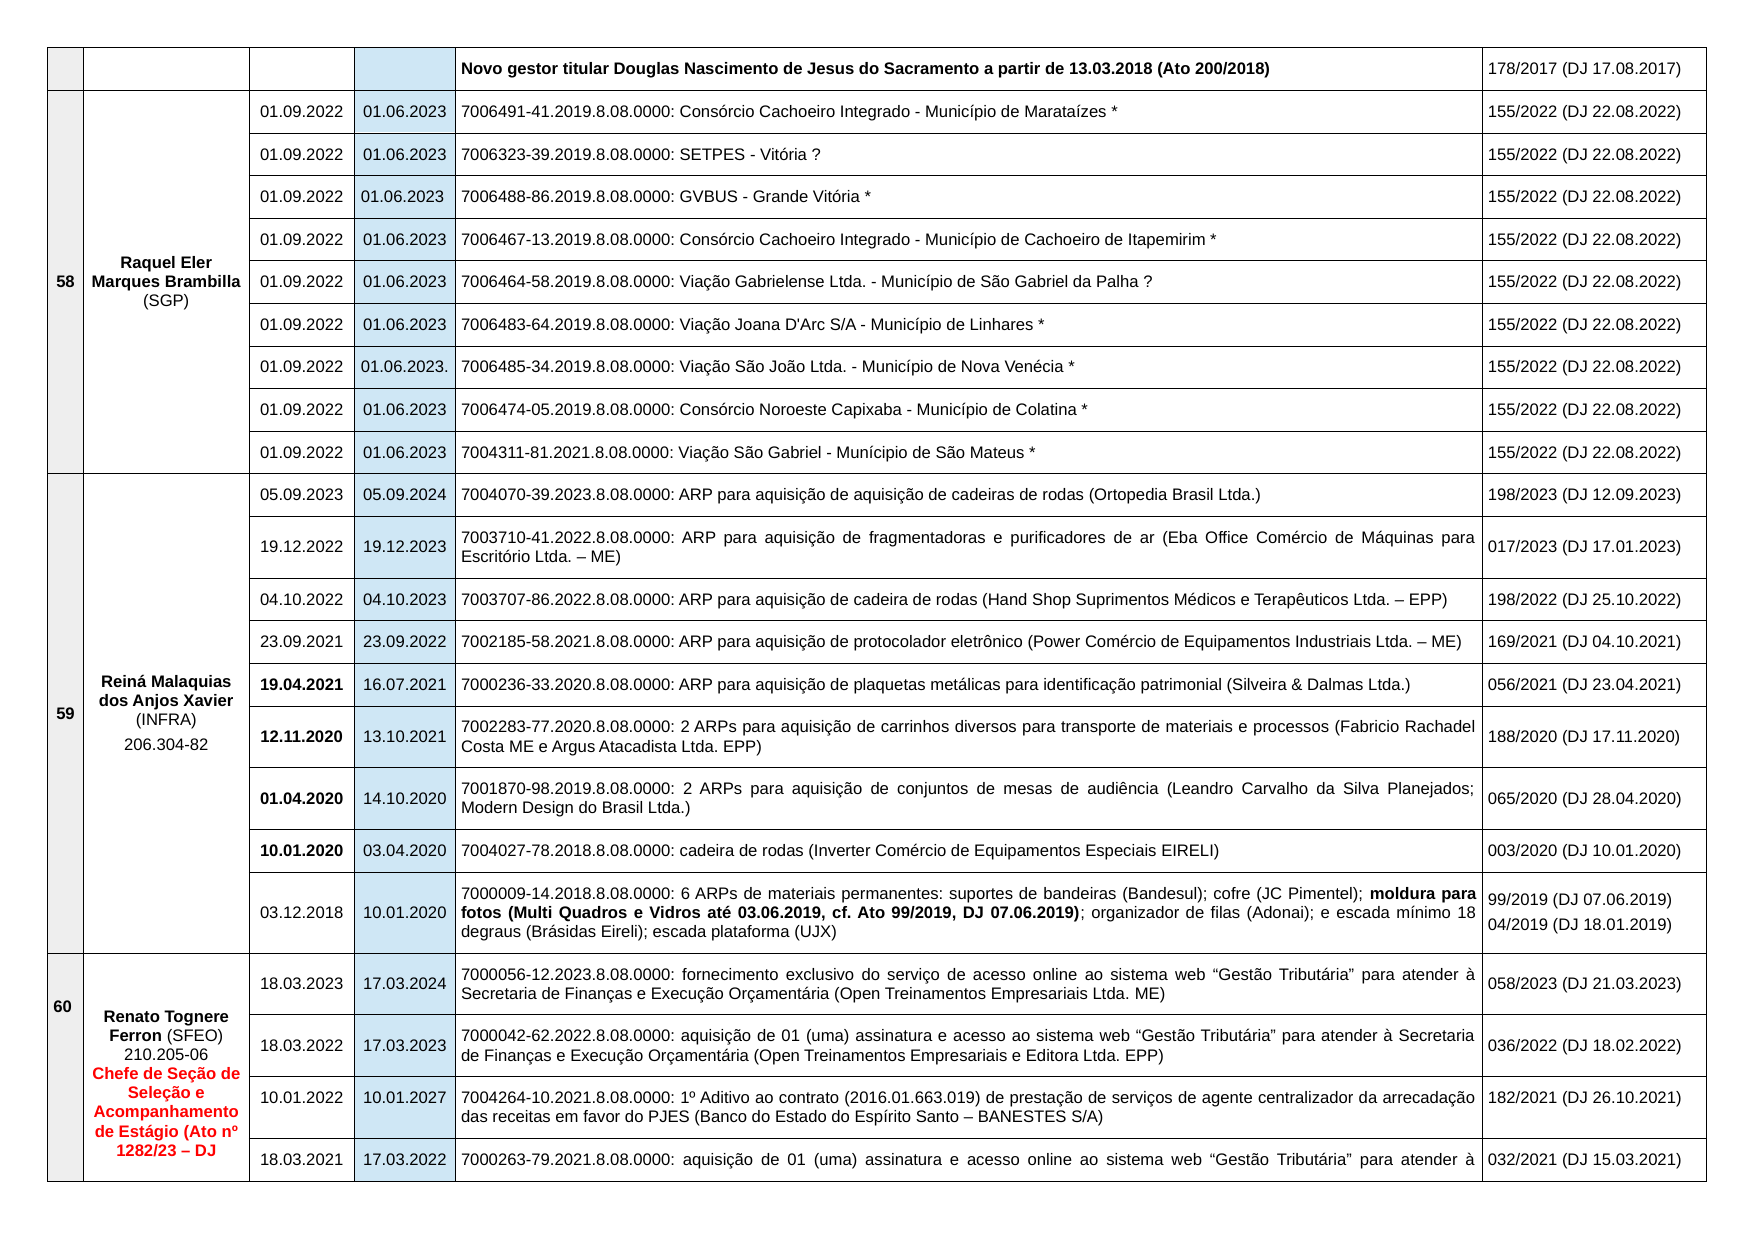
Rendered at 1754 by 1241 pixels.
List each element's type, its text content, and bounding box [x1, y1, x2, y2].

table_cell 7006483-64.2019.8.08.0000: Viação Joana D'Arc S/A - Município de Linhares * [456, 304, 1482, 346]
table_cell 7006491-41.2019.8.08.0000: Consórcio Cachoeiro Integrado - Município de Marataízes * [456, 91, 1482, 132]
table_cell 03.12.2018 [250, 873, 354, 953]
table_cell 7000009-14.2018.8.08.0000: 6 ARPs de materiais permanentes: suportes de bandeiras (Bandesul); cofre (JC Pimentel); moldura para fotos (Multi Quadros e Vidros até 03.06.2019, cf. Ato 99/2019, DJ 07.06.2019); organizador de filas (Adonai); e escada mínimo 18 degraus (Brásidas Eireli); escada plataforma (UJX) [456, 873, 1482, 953]
table_cell 7003707-86.2022.8.08.0000: ARP para aquisição de cadeira de rodas (Hand Shop Suprimentos Médicos e Terapêuticos Ltda. – EPP) [456, 579, 1482, 620]
table_cell 01.06.2023 [355, 261, 455, 303]
table_cell 7002283-77.2020.8.08.0000: 2 ARPs para aquisição de carrinhos diversos para transporte de materiais e processos (Fabricio Rachadel Costa ME e Argus Atacadista Ltda. EPP) [456, 707, 1482, 767]
table_cell 7002185-58.2021.8.08.0000: ARP para aquisição de protocolador eletrônico (Power Comércio de Equipamentos Industriais Ltda. – ME) [456, 621, 1482, 663]
table_cell 7000056-12.2023.8.08.0000: fornecimento exclusivo do serviço de acesso online ao sistema web “Gestão Tributária” para atender à Secretaria de Finanças e Execução Orçamentária (Open Treinamentos Empresariais Ltda. ME) [456, 954, 1482, 1014]
table_cell 7000236-33.2020.8.08.0000: ARP para aquisição de plaquetas metálicas para identificação patrimonial (Silveira & Dalmas Ltda.) [456, 664, 1482, 706]
table_cell 10.01.2022 [250, 1077, 354, 1138]
table_cell 23.09.2021 [250, 621, 354, 663]
table_cell 7004264-10.2021.8.08.0000: 1º Aditivo ao contrato (2016.01.663.019) de prestação de serviços de agente centralizador da arrecadação das receitas em favor do PJES (Banco do Estado do Espírito Santo – BANESTES S/A) [456, 1077, 1482, 1138]
table_cell [250, 48, 354, 90]
table_cell 10.01.2027 [355, 1077, 455, 1138]
table_cell 01.09.2022 [250, 219, 354, 260]
table_cell Raquel Eler Marques Brambilla (SGP) [84, 91, 249, 473]
table_cell 18.03.2021 [250, 1139, 354, 1181]
table_cell 04.10.2022 [250, 579, 354, 620]
table_cell 155/2022 (DJ 22.08.2022) [1483, 389, 1706, 431]
table_cell 058/2023 (DJ 21.03.2023) [1483, 954, 1706, 1014]
table_cell 18.03.2023 [250, 954, 354, 1014]
table_cell 19.04.2021 [250, 664, 354, 706]
table_cell 01.04.2020 [250, 768, 354, 829]
table_cell 17.03.2022 [355, 1139, 455, 1181]
table_cell [84, 48, 249, 90]
table_cell 198/2023 (DJ 12.09.2023) [1483, 474, 1706, 516]
table_cell 7006474-05.2019.8.08.0000: Consórcio Noroeste Capixaba - Município de Colatina * [456, 389, 1482, 431]
table_cell 04.10.2023 [355, 579, 455, 620]
table_cell 7000042-62.2022.8.08.0000: aquisição de 01 (uma) assinatura e acesso ao sistema web “Gestão Tributária” para atender à Secretaria de Finanças e Execução Orçamentária (Open Treinamentos Empresariais e Editora Ltda. EPP) [456, 1015, 1482, 1076]
table_cell 16.07.2021 [355, 664, 455, 706]
table_cell 58 [48, 91, 83, 473]
table_cell [48, 48, 83, 90]
table_cell 01.06.2023 [355, 304, 455, 346]
table_cell Reiná Malaquias dos Anjos Xavier (INFRA) 206.304-82 [84, 474, 249, 953]
table_cell Novo gestor titular Douglas Nascimento de Jesus do Sacramento a partir de 13.03.2018 (Ato 200/2018) [456, 48, 1482, 90]
table_cell 032/2021 (DJ 15.03.2021) [1483, 1139, 1706, 1181]
table_cell 036/2022 (DJ 18.02.2022) [1483, 1015, 1706, 1076]
table_cell [355, 48, 455, 90]
table_cell 59 [48, 474, 83, 953]
table_cell 13.10.2021 [355, 707, 455, 767]
table_cell 23.09.2022 [355, 621, 455, 663]
table_cell 01.06.2023 [355, 432, 455, 473]
table_cell 01.06.2023 [355, 176, 455, 218]
table_cell 155/2022 (DJ 22.08.2022) [1483, 91, 1706, 132]
table_cell 60 [48, 954, 83, 1181]
table_cell 169/2021 (DJ 04.10.2021) [1483, 621, 1706, 663]
table_cell 01.06.2023. [355, 347, 455, 388]
table_cell 188/2020 (DJ 17.11.2020) [1483, 707, 1706, 767]
table_cell 10.01.2020 [355, 873, 455, 953]
table_cell 155/2022 (DJ 22.08.2022) [1483, 176, 1706, 218]
table_cell 065/2020 (DJ 28.04.2020) [1483, 768, 1706, 829]
table_cell 003/2020 (DJ 10.01.2020) [1483, 830, 1706, 872]
table_cell 7006485-34.2019.8.08.0000: Viação São João Ltda. - Município de Nova Venécia * [456, 347, 1482, 388]
table_cell 01.06.2023 [355, 134, 455, 175]
table_cell 17.03.2023 [355, 1015, 455, 1076]
table_cell 12.11.2020 [250, 707, 354, 767]
table_cell 01.09.2022 [250, 261, 354, 303]
table_cell 01.09.2022 [250, 91, 354, 132]
table_cell 01.06.2023 [355, 219, 455, 260]
table_cell 17.03.2024 [355, 954, 455, 1014]
table_cell 155/2022 (DJ 22.08.2022) [1483, 304, 1706, 346]
table_cell 7004027-78.2018.8.08.0000: cadeira de rodas (Inverter Comércio de Equipamentos Especiais EIRELI) [456, 830, 1482, 872]
table_cell 7001870-98.2019.8.08.0000: 2 ARPs para aquisição de conjuntos de mesas de audiência (Leandro Carvalho da Silva Planejados; Modern Design do Brasil Ltda.) [456, 768, 1482, 829]
table_cell 7000263-79.2021.8.08.0000: aquisição de 01 (uma) assinatura e acesso online ao sistema web “Gestão Tributária” para atender à [456, 1139, 1482, 1181]
table_cell 05.09.2023 [250, 474, 354, 516]
table_cell 7006323-39.2019.8.08.0000: SETPES - Vitória ? [456, 134, 1482, 175]
table_cell 7004070-39.2023.8.08.0000: ARP para aquisição de aquisição de cadeiras de rodas (Ortopedia Brasil Ltda.) [456, 474, 1482, 516]
table_cell 10.01.2020 [250, 830, 354, 872]
table_cell 155/2022 (DJ 22.08.2022) [1483, 219, 1706, 260]
table_cell 155/2022 (DJ 22.08.2022) [1483, 432, 1706, 473]
table_cell Renato Tognere Ferron (SFEO) 210.205-06 Chefe de Seção de Seleção e Acompanhamento de Estágio (Ato nº 1282/23 – DJ [84, 954, 249, 1181]
table_cell 14.10.2020 [355, 768, 455, 829]
table_cell 99/2019 (DJ 07.06.2019) 04/2019 (DJ 18.01.2019) [1483, 873, 1706, 953]
table_cell 01.09.2022 [250, 389, 354, 431]
table_cell 056/2021 (DJ 23.04.2021) [1483, 664, 1706, 706]
table_cell 18.03.2022 [250, 1015, 354, 1076]
table_cell 01.09.2022 [250, 134, 354, 175]
table_cell 7006488-86.2019.8.08.0000: GVBUS - Grande Vitória * [456, 176, 1482, 218]
table_cell 7006464-58.2019.8.08.0000: Viação Gabrielense Ltda. - Município de São Gabriel da Palha ? [456, 261, 1482, 303]
table_cell 01.09.2022 [250, 347, 354, 388]
table_cell 198/2022 (DJ 25.10.2022) [1483, 579, 1706, 620]
table_cell 03.04.2020 [355, 830, 455, 872]
table_cell 178/2017 (DJ 17.08.2017) [1483, 48, 1706, 90]
table_cell 05.09.2024 [355, 474, 455, 516]
table_cell 7006467-13.2019.8.08.0000: Consórcio Cachoeiro Integrado - Município de Cachoeiro de Itapemirim * [456, 219, 1482, 260]
table_cell 01.09.2022 [250, 304, 354, 346]
table_cell 155/2022 (DJ 22.08.2022) [1483, 347, 1706, 388]
table_cell 182/2021 (DJ 26.10.2021) [1483, 1077, 1706, 1138]
table_cell 01.06.2023 [355, 91, 455, 132]
table_cell 7003710-41.2022.8.08.0000: ARP para aquisição de fragmentadoras e purificadores de ar (Eba Office Comércio de Máquinas para Escritório Ltda. – ME) [456, 517, 1482, 578]
table_cell 7004311-81.2021.8.08.0000: Viação São Gabriel - Munícipio de São Mateus * [456, 432, 1482, 473]
table_cell 155/2022 (DJ 22.08.2022) [1483, 261, 1706, 303]
table_cell 19.12.2022 [250, 517, 354, 578]
table_cell 01.09.2022 [250, 176, 354, 218]
table_cell 01.06.2023 [355, 389, 455, 431]
table_cell 017/2023 (DJ 17.01.2023) [1483, 517, 1706, 578]
table_cell 01.09.2022 [250, 432, 354, 473]
table_cell 19.12.2023 [355, 517, 455, 578]
table_cell 155/2022 (DJ 22.08.2022) [1483, 134, 1706, 175]
